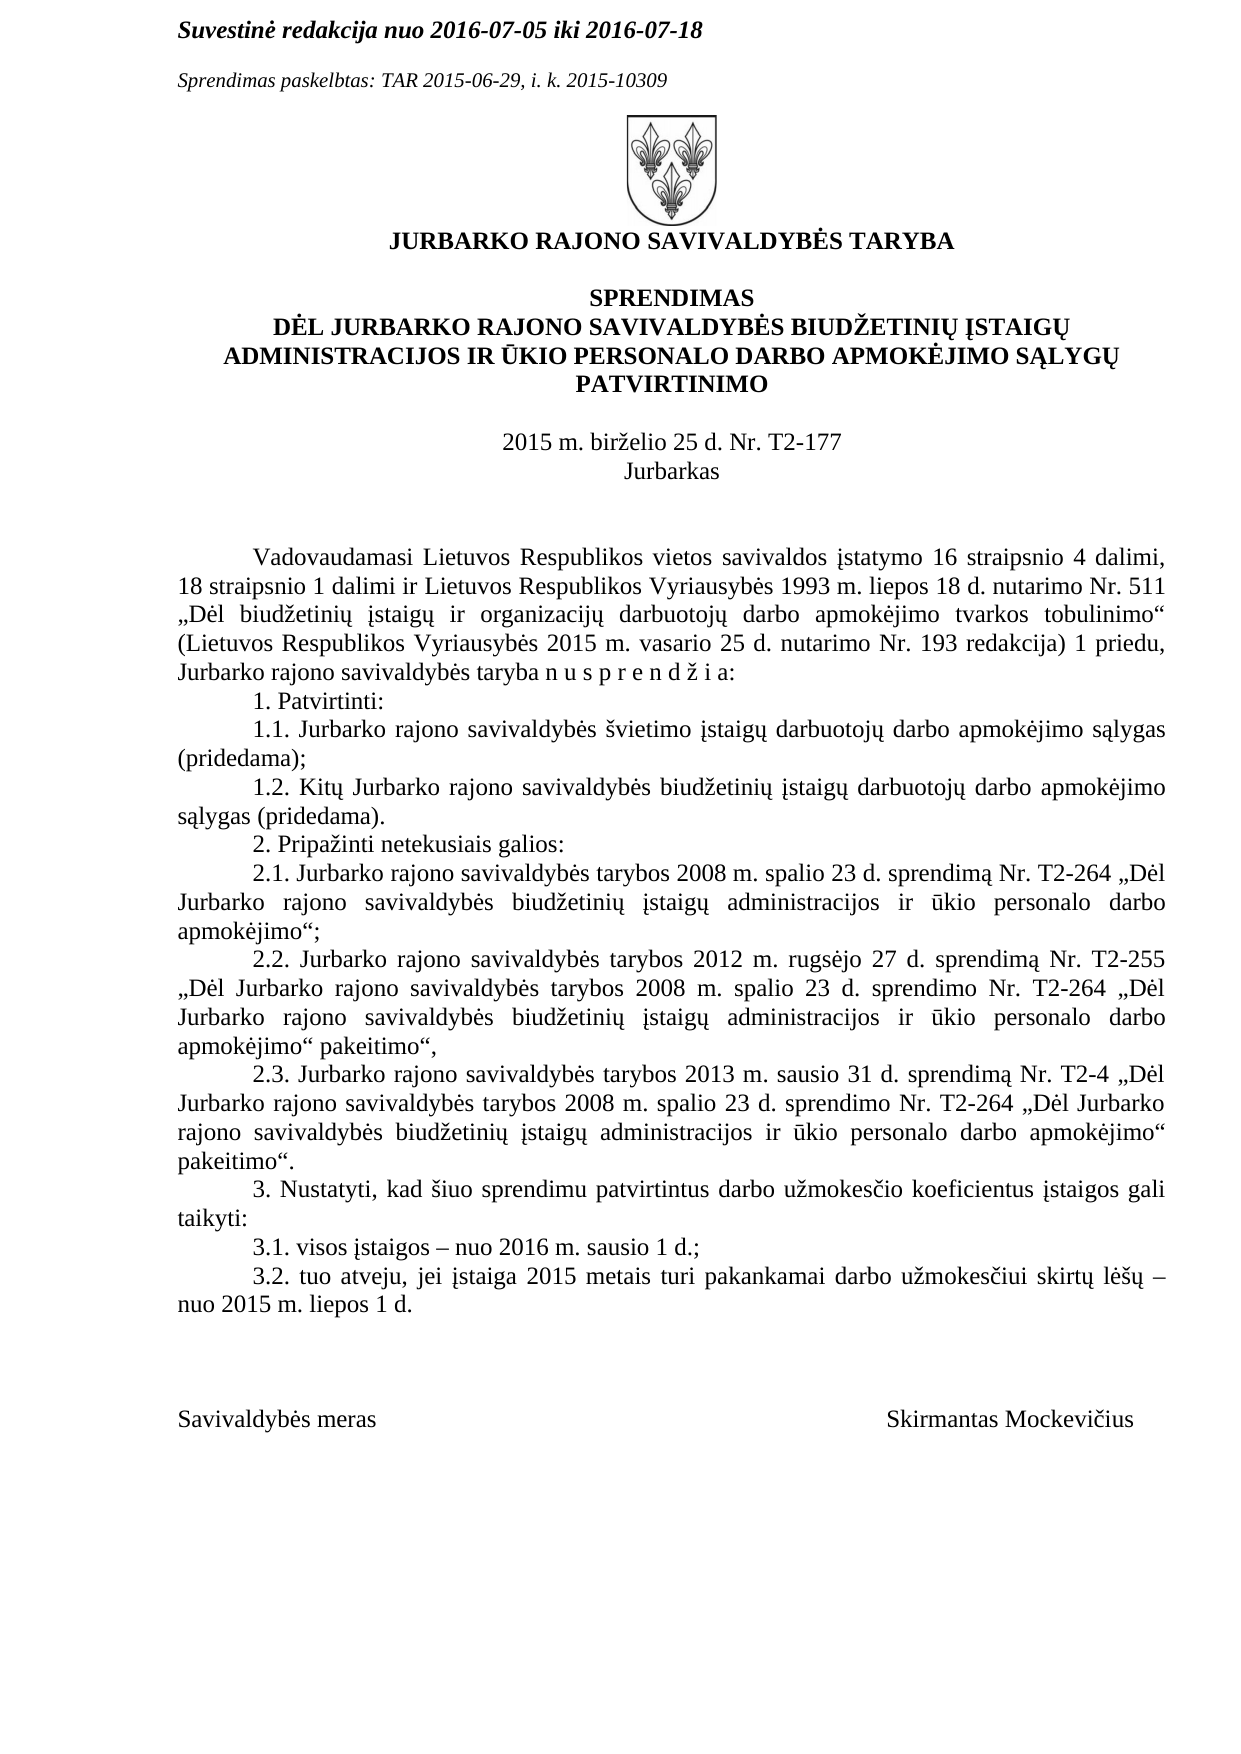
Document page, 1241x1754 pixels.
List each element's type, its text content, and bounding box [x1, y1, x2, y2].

text Jurbarkas [177, 456, 1166, 484]
text 3.1. visos įstaigos – nuo 2016 m. sausio 1 d.; [177, 1232, 1166, 1261]
text Vadovaudamasi Lietuvos Respublikos vietos savivaldos įstatymo 16 straipsnio 4 dalimi, 18 straipsnio 1 dalimi ir Lietuvos Respublikos Vyriausybės 1993 m. liepos 18 d. nutarimo Nr. 511 „Dėl biudžetinių įstaigų ir organizacijų darbuotojų darbo apmokėjimo tvarkos tobulinimo“ (Lietuvos Respublikos Vyriausybės 2015 m. vasario 25 d. nutarimo Nr. 193 redakcija) 1 priedu, Jurbarko rajono savivaldybės taryba n u s p r e n d ž i a: [177, 542, 1166, 686]
text Savivaldybės meras Skirmantas Mockevičius [177, 1404, 1166, 1433]
text 2.1. Jurbarko rajono savivaldybės tarybos 2008 m. spalio 23 d. sprendimą Nr. T2-264 „Dėl Jurbarko rajono savivaldybės biudžetinių įstaigų administracijos ir ūkio personalo darbo apmokėjimo“; [177, 858, 1166, 944]
text 1.2. Kitų Jurbarko rajono savivaldybės biudžetinių įstaigų darbuotojų darbo apmokėjimo sąlygas (pridedama). [177, 772, 1166, 829]
text 3. Nustatyti, kad šiuo sprendimu patvirtintus darbo užmokesčio koeficientus įstaigos gali taikyti: [177, 1174, 1166, 1232]
text JURBARKO RAJONO SAVIVALDYBĖS TARYBA [177, 226, 1166, 254]
text 1. Patvirtinti: [177, 686, 1166, 714]
text 2015 m. birželio 25 d. Nr. T2-177 [177, 427, 1166, 456]
text 1.1. Jurbarko rajono savivaldybės švietimo įstaigų darbuotojų darbo apmokėjimo sąlygas (pridedama); [177, 714, 1166, 772]
text 2.2. Jurbarko rajono savivaldybės tarybos 2012 m. rugsėjo 27 d. sprendimą Nr. T2-255 „Dėl Jurbarko rajono savivaldybės tarybos 2008 m. spalio 23 d. sprendimo Nr. T2-264 „Dėl Jurbarko rajono savivaldybės biudžetinių įstaigų administracijos ir ūkio personalo darbo apmokėjimo“ pakeitimo“, [177, 944, 1166, 1059]
text Suvestinė redakcija nuo 2016-07-05 iki 2016-07-18 [177, 15, 1166, 43]
text 2.3. Jurbarko rajono savivaldybės tarybos 2013 m. sausio 31 d. sprendimą Nr. T2-4 „Dėl Jurbarko rajono savivaldybės tarybos 2008 m. spalio 23 d. sprendimo Nr. T2-264 „Dėl Jurbarko rajono savivaldybės biudžetinių įstaigų administracijos ir ūkio personalo darbo apmokėjimo“ pakeitimo“. [177, 1059, 1166, 1174]
text DĖL JURBARKO RAJONO SAVIVALDYBĖS BIUDŽETINIŲ ĮSTAIGŲ ADMINISTRACIJOS IR ŪKIO PERSONALO DARBO APMOKĖJIMO SĄLYGŲ PATVIRTINIMO [177, 312, 1166, 398]
text 2. Pripažinti netekusiais galios: [177, 829, 1166, 858]
text SPRENDIMAS [177, 283, 1166, 312]
text Sprendimas paskelbtas: TAR 2015-06-29, i. k. 2015-10309 [177, 68, 1166, 92]
text 3.2. tuo atveju, jei įstaiga 2015 metais turi pakankamai darbo užmokesčiui skirtų lėšų – nuo 2015 m. liepos 1 d. [177, 1261, 1166, 1318]
